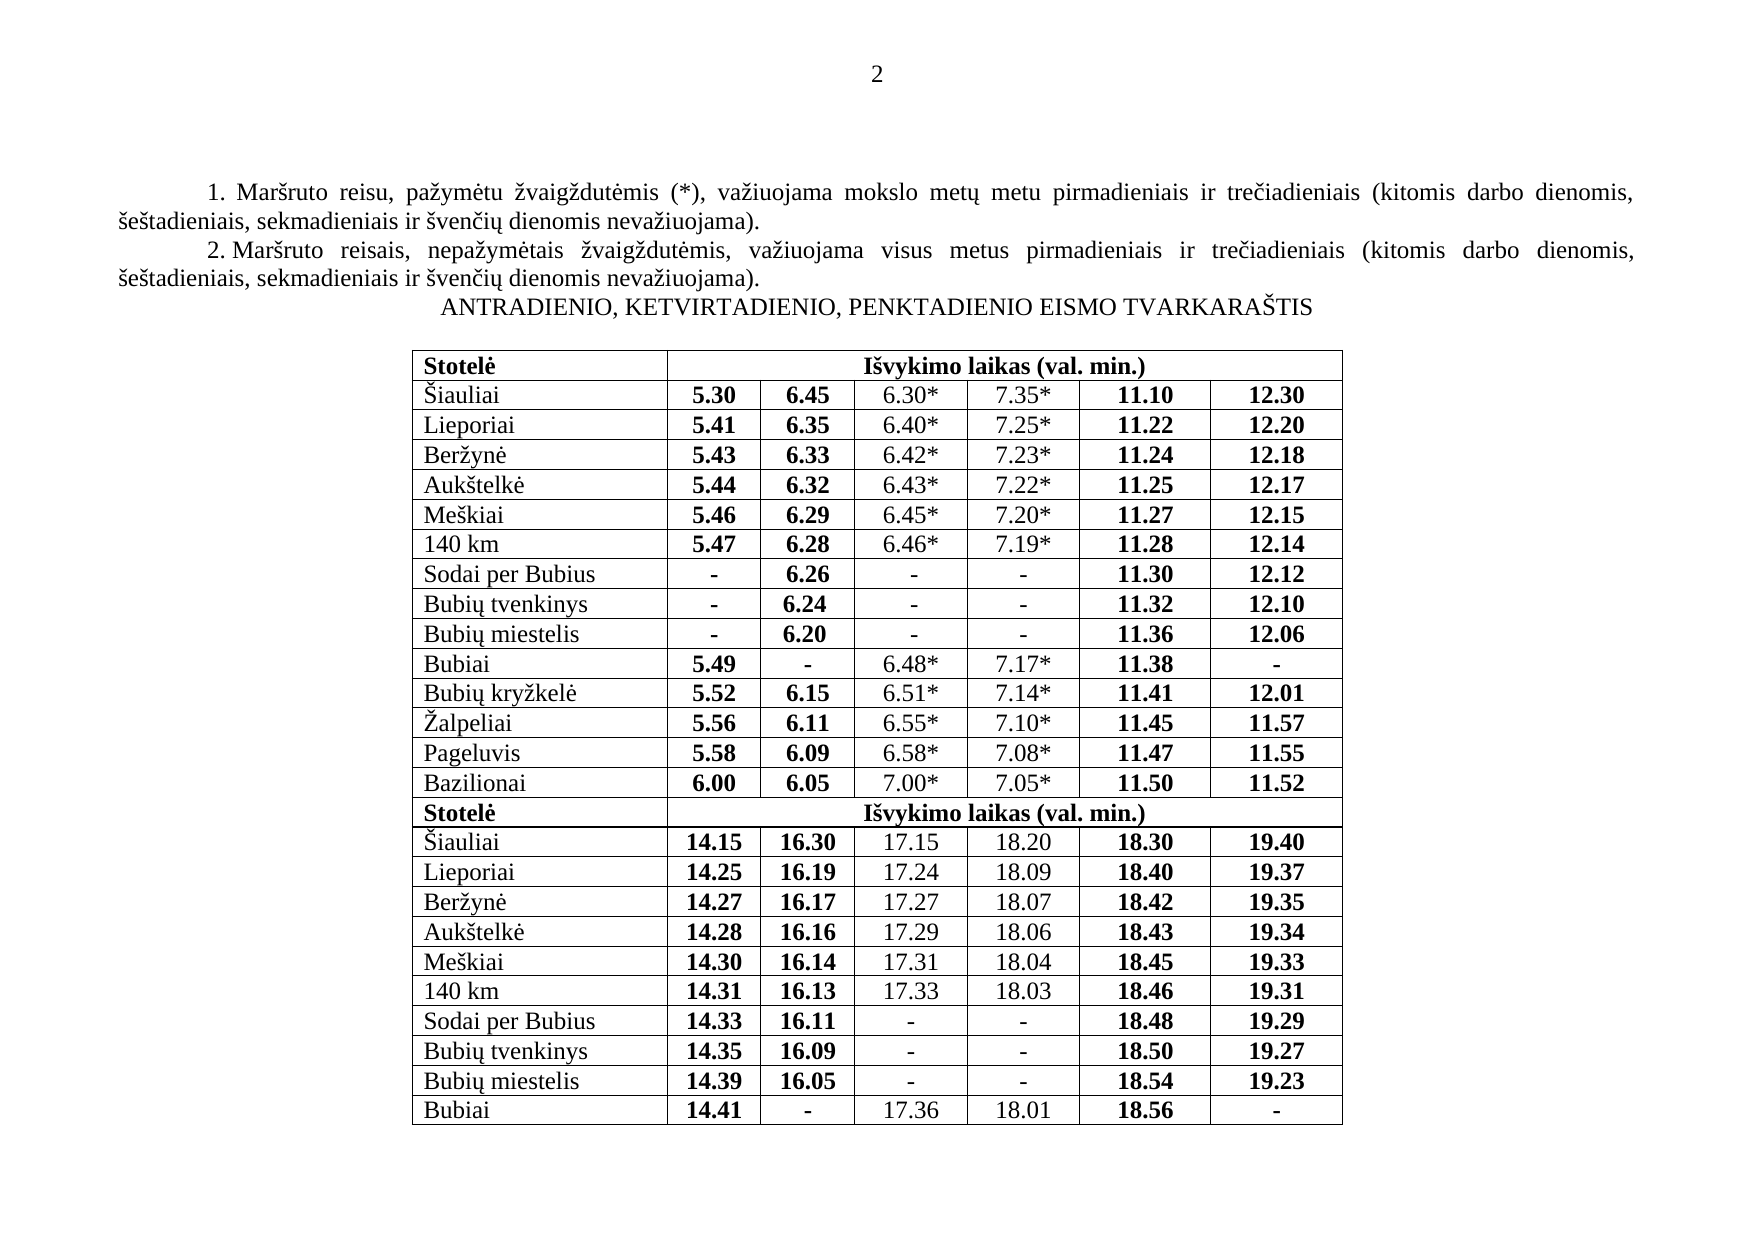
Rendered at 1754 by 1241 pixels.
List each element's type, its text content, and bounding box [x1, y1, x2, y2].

table_cell 17.31 [855, 947, 967, 975]
table_cell 11.25 [1080, 470, 1210, 499]
table_cell 5.41 [668, 410, 760, 439]
table_cell Šiauliai [413, 828, 667, 856]
table_cell 5.58 [668, 738, 760, 767]
table_cell 17.29 [855, 917, 967, 946]
table_cell 11.27 [1080, 500, 1210, 528]
table_cell 16.13 [761, 976, 854, 1005]
table_cell 18.06 [968, 917, 1079, 946]
table_cell - [968, 559, 1079, 588]
table_cell 7.05* [968, 768, 1079, 797]
table_cell 5.52 [668, 679, 760, 707]
table_cell 18.43 [1080, 917, 1210, 946]
text 2. Maršruto reisais, nepažymėtais žvaigždutėmis, važiuojama visus metus pirmadieniais ir trečiadieniais (kitomis darbo dienomis, šeštadieniais, sekmadieniais ir švenčių dienomis nevažiuojama). [118, 235, 1636, 292]
table_cell Sodai per Bubius [413, 559, 667, 588]
table_cell Stotelė [413, 798, 667, 826]
table_cell 11.52 [1211, 768, 1342, 797]
table_cell 14.25 [668, 857, 760, 886]
table_cell 5.46 [668, 500, 760, 528]
table_cell 12.01 [1211, 679, 1342, 707]
table_cell 7.20* [968, 500, 1079, 528]
table_cell Bubiai [413, 649, 667, 677]
table_cell 18.20 [968, 828, 1079, 856]
table_cell 19.37 [1211, 857, 1342, 886]
table_cell - [968, 1036, 1079, 1065]
text ANTRADIENIO, KETVIRTADIENIO, PENKTADIENIO EISMO TVARKARAŠTIS [118, 292, 1636, 321]
table_cell 11.55 [1211, 738, 1342, 767]
table_cell 6.09 [761, 738, 854, 767]
table_cell 6.51* [855, 679, 967, 707]
table_cell 14.35 [668, 1036, 760, 1065]
table_cell 5.56 [668, 708, 760, 737]
table_cell - [855, 1036, 967, 1065]
table_cell 11.50 [1080, 768, 1210, 797]
table_cell 19.27 [1211, 1036, 1342, 1065]
table_cell Pageluvis [413, 738, 667, 767]
table_cell 19.40 [1211, 828, 1342, 856]
table_cell - [1211, 649, 1342, 677]
table_cell 12.12 [1211, 559, 1342, 588]
table_cell 7.00* [855, 768, 967, 797]
table_cell Aukštelkė [413, 917, 667, 946]
text 1. Maršruto reisu, pažymėtu žvaigždutėmis (*), važiuojama mokslo metų metu pirmadieniais ir trečiadieniais (kitomis darbo dienomis, šeštadieniais, sekmadieniais ir švenčių dienomis nevažiuojama). [118, 177, 1636, 235]
table_cell Bubių tvenkinys [413, 589, 667, 618]
table_cell 19.23 [1211, 1066, 1342, 1094]
table_cell 14.15 [668, 828, 760, 856]
table_cell 14.41 [668, 1096, 760, 1124]
table_cell 6.00 [668, 768, 760, 797]
table_cell 19.34 [1211, 917, 1342, 946]
table_cell - [855, 619, 967, 648]
table_cell 11.28 [1080, 530, 1210, 558]
table_cell 6.24 [761, 589, 854, 618]
table_cell 7.19* [968, 530, 1079, 558]
table_cell Meškiai [413, 947, 667, 975]
table_cell 6.26 [761, 559, 854, 588]
table_cell - [668, 619, 760, 648]
table_cell - [855, 559, 967, 588]
table_cell 11.30 [1080, 559, 1210, 588]
table_cell - [668, 589, 760, 618]
table_cell 17.15 [855, 828, 967, 856]
table_cell 11.22 [1080, 410, 1210, 439]
table_cell 18.04 [968, 947, 1079, 975]
table_cell 14.28 [668, 917, 760, 946]
table_cell 6.30* [855, 381, 967, 409]
table_cell 12.30 [1211, 381, 1342, 409]
table_cell 6.35 [761, 410, 854, 439]
table_cell 6.15 [761, 679, 854, 707]
table_cell Beržynė [413, 887, 667, 916]
table_cell 18.45 [1080, 947, 1210, 975]
table_cell 14.39 [668, 1066, 760, 1094]
table_cell - [761, 1096, 854, 1124]
table_cell 6.55* [855, 708, 967, 737]
table_cell 16.05 [761, 1066, 854, 1094]
table_cell 11.32 [1080, 589, 1210, 618]
table_cell 6.40* [855, 410, 967, 439]
table_cell 12.06 [1211, 619, 1342, 648]
table_cell 17.33 [855, 976, 967, 1005]
table_cell 11.38 [1080, 649, 1210, 677]
table_cell Bubių tvenkinys [413, 1036, 667, 1065]
table_cell Žalpeliai [413, 708, 667, 737]
table_cell 18.01 [968, 1096, 1079, 1124]
table_cell 7.35* [968, 381, 1079, 409]
table_cell 18.30 [1080, 828, 1210, 856]
table_cell 6.32 [761, 470, 854, 499]
table_cell 7.23* [968, 440, 1079, 469]
table_cell Lieporiai [413, 410, 667, 439]
table_cell 6.43* [855, 470, 967, 499]
table_cell Meškiai [413, 500, 667, 528]
table_cell 11.24 [1080, 440, 1210, 469]
table_cell 18.42 [1080, 887, 1210, 916]
table_cell Išvykimo laikas (val. min.) [668, 798, 1342, 826]
table_cell 6.33 [761, 440, 854, 469]
table_cell 6.05 [761, 768, 854, 797]
table_cell 18.48 [1080, 1006, 1210, 1035]
table_cell Bubių kryžkelė [413, 679, 667, 707]
table_cell 6.58* [855, 738, 967, 767]
table_cell - [968, 589, 1079, 618]
table_cell 6.28 [761, 530, 854, 558]
table_header Išvykimo laikas (val. min.) [668, 351, 1342, 379]
table_cell 7.22* [968, 470, 1079, 499]
table_cell 18.54 [1080, 1066, 1210, 1094]
table_cell 18.56 [1080, 1096, 1210, 1124]
table_cell 7.10* [968, 708, 1079, 737]
table_cell 18.46 [1080, 976, 1210, 1005]
table_cell 5.44 [668, 470, 760, 499]
table_cell - [968, 1066, 1079, 1094]
table_cell 6.45* [855, 500, 967, 528]
table_cell 16.09 [761, 1036, 854, 1065]
table_cell 16.30 [761, 828, 854, 856]
table_cell 12.10 [1211, 589, 1342, 618]
table_cell 19.29 [1211, 1006, 1342, 1035]
table_cell 140 km [413, 530, 667, 558]
table_cell - [668, 559, 760, 588]
table_cell - [968, 1006, 1079, 1035]
table_cell 18.09 [968, 857, 1079, 886]
table_cell Sodai per Bubius [413, 1006, 667, 1035]
table_cell 16.14 [761, 947, 854, 975]
table_cell 12.20 [1211, 410, 1342, 439]
table_cell 12.18 [1211, 440, 1342, 469]
table_cell 16.17 [761, 887, 854, 916]
table_cell 11.45 [1080, 708, 1210, 737]
table_cell 18.40 [1080, 857, 1210, 886]
table_cell 16.19 [761, 857, 854, 886]
table_cell 140 km [413, 976, 667, 1005]
table_cell 5.43 [668, 440, 760, 469]
table_cell 11.57 [1211, 708, 1342, 737]
table_cell - [855, 1066, 967, 1094]
table_cell 6.45 [761, 381, 854, 409]
table_cell 14.33 [668, 1006, 760, 1035]
table_cell 17.36 [855, 1096, 967, 1124]
table_cell 16.16 [761, 917, 854, 946]
table_cell - [1211, 1096, 1342, 1124]
table_cell - [855, 1006, 967, 1035]
table_cell Bubių miestelis [413, 1066, 667, 1094]
table_cell 12.14 [1211, 530, 1342, 558]
table_cell Bubių miestelis [413, 619, 667, 648]
table_cell 6.29 [761, 500, 854, 528]
table_cell 16.11 [761, 1006, 854, 1035]
table_cell 6.11 [761, 708, 854, 737]
table_cell 18.50 [1080, 1036, 1210, 1065]
table_cell 5.49 [668, 649, 760, 677]
table_cell 18.03 [968, 976, 1079, 1005]
table_cell Aukštelkė [413, 470, 667, 499]
table_cell Bazilionai [413, 768, 667, 797]
table_cell 7.08* [968, 738, 1079, 767]
table_cell 7.25* [968, 410, 1079, 439]
table_cell Bubiai [413, 1096, 667, 1124]
table_cell 17.27 [855, 887, 967, 916]
table_cell 12.17 [1211, 470, 1342, 499]
table_cell 6.48* [855, 649, 967, 677]
table_cell Lieporiai [413, 857, 667, 886]
table_cell 11.36 [1080, 619, 1210, 648]
table_cell 14.30 [668, 947, 760, 975]
table_cell 11.10 [1080, 381, 1210, 409]
table_cell 11.47 [1080, 738, 1210, 767]
table_cell 7.17* [968, 649, 1079, 677]
table_cell 12.15 [1211, 500, 1342, 528]
table_cell 6.20 [761, 619, 854, 648]
table_cell 17.24 [855, 857, 967, 886]
table_cell 19.33 [1211, 947, 1342, 975]
table_cell 18.07 [968, 887, 1079, 916]
table_cell Šiauliai [413, 381, 667, 409]
table_cell 11.41 [1080, 679, 1210, 707]
table_cell 19.35 [1211, 887, 1342, 916]
table_cell 14.31 [668, 976, 760, 1005]
table_cell 6.42* [855, 440, 967, 469]
table_header Stotelė [413, 351, 667, 379]
table_cell - [761, 649, 854, 677]
table_cell 19.31 [1211, 976, 1342, 1005]
table_cell - [968, 619, 1079, 648]
table_cell - [855, 589, 967, 618]
table_cell Beržynė [413, 440, 667, 469]
table_cell 14.27 [668, 887, 760, 916]
table_cell 5.30 [668, 381, 760, 409]
table_cell 5.47 [668, 530, 760, 558]
table_cell 7.14* [968, 679, 1079, 707]
table_cell 6.46* [855, 530, 967, 558]
